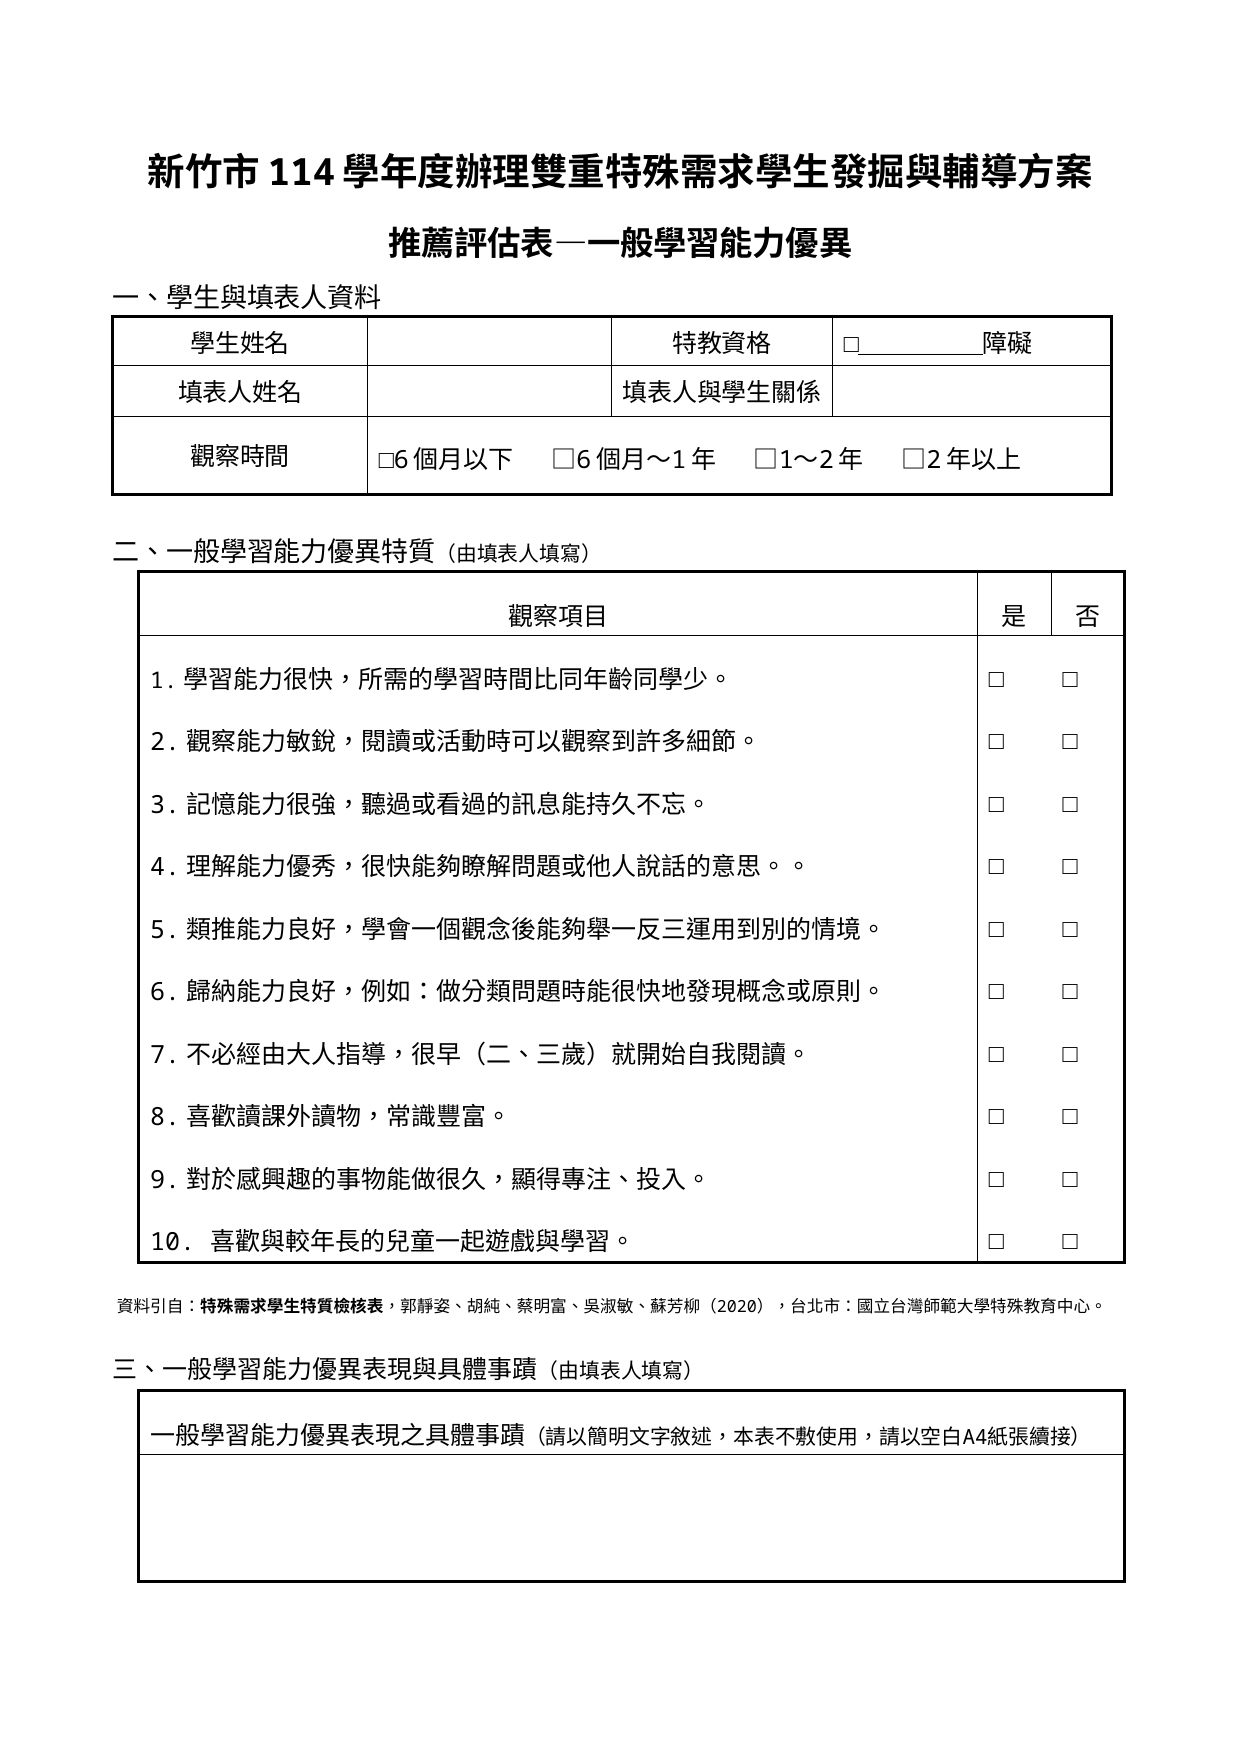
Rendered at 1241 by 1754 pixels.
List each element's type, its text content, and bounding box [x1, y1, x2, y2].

text 新竹市114學年度辦理雙重特殊需求學生發掘與輔導方案 [112, 158, 1128, 192]
text 三、一般學習能力優異表現與具體事蹟（由填表人填寫） [112, 1326, 1128, 1389]
table_cell □ [978, 698, 1051, 761]
table_cell □6個月以下 □6個月～1年 □1～2年 □2年以上 [368, 417, 1110, 493]
table_cell □ [978, 636, 1051, 698]
table_cell 3. 記憶能力很強，聽過或看過的訊息能持久不忘。 [140, 761, 977, 823]
table_cell 9. 對於感興趣的事物能做很久，顯得專注、投入。 [140, 1136, 977, 1198]
table_header 學生姓名 [114, 318, 367, 365]
table_cell □ [1051, 1198, 1123, 1261]
table_cell 2. 觀察能力敏銳，閱讀或活動時可以觀察到許多細節。 [140, 698, 977, 761]
table_cell □ [1051, 698, 1123, 761]
table_cell □ [1051, 823, 1123, 886]
table_header □＿＿＿＿＿障礙 [833, 318, 1110, 365]
table_cell 4. 理解能力優秀，很快能夠瞭解問題或他人說話的意思。。 [140, 823, 977, 886]
table_cell □ [1051, 886, 1123, 948]
table_cell □ [978, 823, 1051, 886]
table_cell 6. 歸納能力良好，例如：做分類問題時能很快地發現概念或原則。 [140, 948, 977, 1011]
text 一、學生與填表人資料 [112, 281, 1128, 314]
table_cell □ [1051, 761, 1123, 823]
table_cell 1. 學習能力很快，所需的學習時間比同年齡同學少。 [140, 636, 977, 698]
table_cell □ [978, 1198, 1051, 1261]
table_header 否 [1052, 573, 1123, 635]
text 二、一般學習能力優異特質（由填表人填寫） [112, 530, 1128, 569]
table_cell □ [978, 1011, 1051, 1073]
table_header [368, 318, 611, 365]
table_header 一般學習能力優異表現之具體事蹟（請以簡明文字敘述，本表不敷使用，請以空白A4紙張續接） [140, 1392, 1123, 1454]
table_cell □ [1051, 1136, 1123, 1198]
table_cell 10. 喜歡與較年長的兒童一起遊戲與學習。 [140, 1198, 977, 1261]
table_cell 7. 不必經由大人指導，很早（二、三歲）就開始自我閱讀。 [140, 1011, 977, 1073]
table_header 觀察項目 [140, 573, 977, 635]
table_cell □ [1051, 636, 1123, 698]
table_cell 填表人姓名 [114, 366, 367, 416]
text 資料引自：特殊需求學生特質檢核表，郭靜姿、胡純、蔡明富、吳淑敏、蘇芳柳（2020），台北市：國立台灣師範大學特殊教育中心。 [87, 1264, 1128, 1326]
table_header 特教資格 [612, 318, 832, 365]
table_cell □ [1051, 948, 1123, 1011]
table_cell [368, 366, 611, 416]
table_cell □ [978, 1136, 1051, 1198]
table_cell □ [978, 948, 1051, 1011]
table_header 是 [978, 573, 1051, 635]
table_cell □ [978, 1073, 1051, 1136]
table_cell [833, 366, 1110, 416]
table_cell 填表人與學生關係 [612, 366, 832, 416]
text 推薦評估表—一般學習能力優異 [112, 229, 1128, 262]
table_cell □ [1051, 1011, 1123, 1073]
table_cell □ [978, 886, 1051, 948]
table_cell 觀察時間 [114, 417, 367, 493]
table_cell 8. 喜歡讀課外讀物，常識豐富。 [140, 1073, 977, 1136]
table_cell □ [978, 761, 1051, 823]
table_cell [140, 1455, 1123, 1580]
table_cell 5. 類推能力良好，學會一個觀念後能夠舉一反三運用到別的情境。 [140, 886, 977, 948]
table_cell □ [1051, 1073, 1123, 1136]
